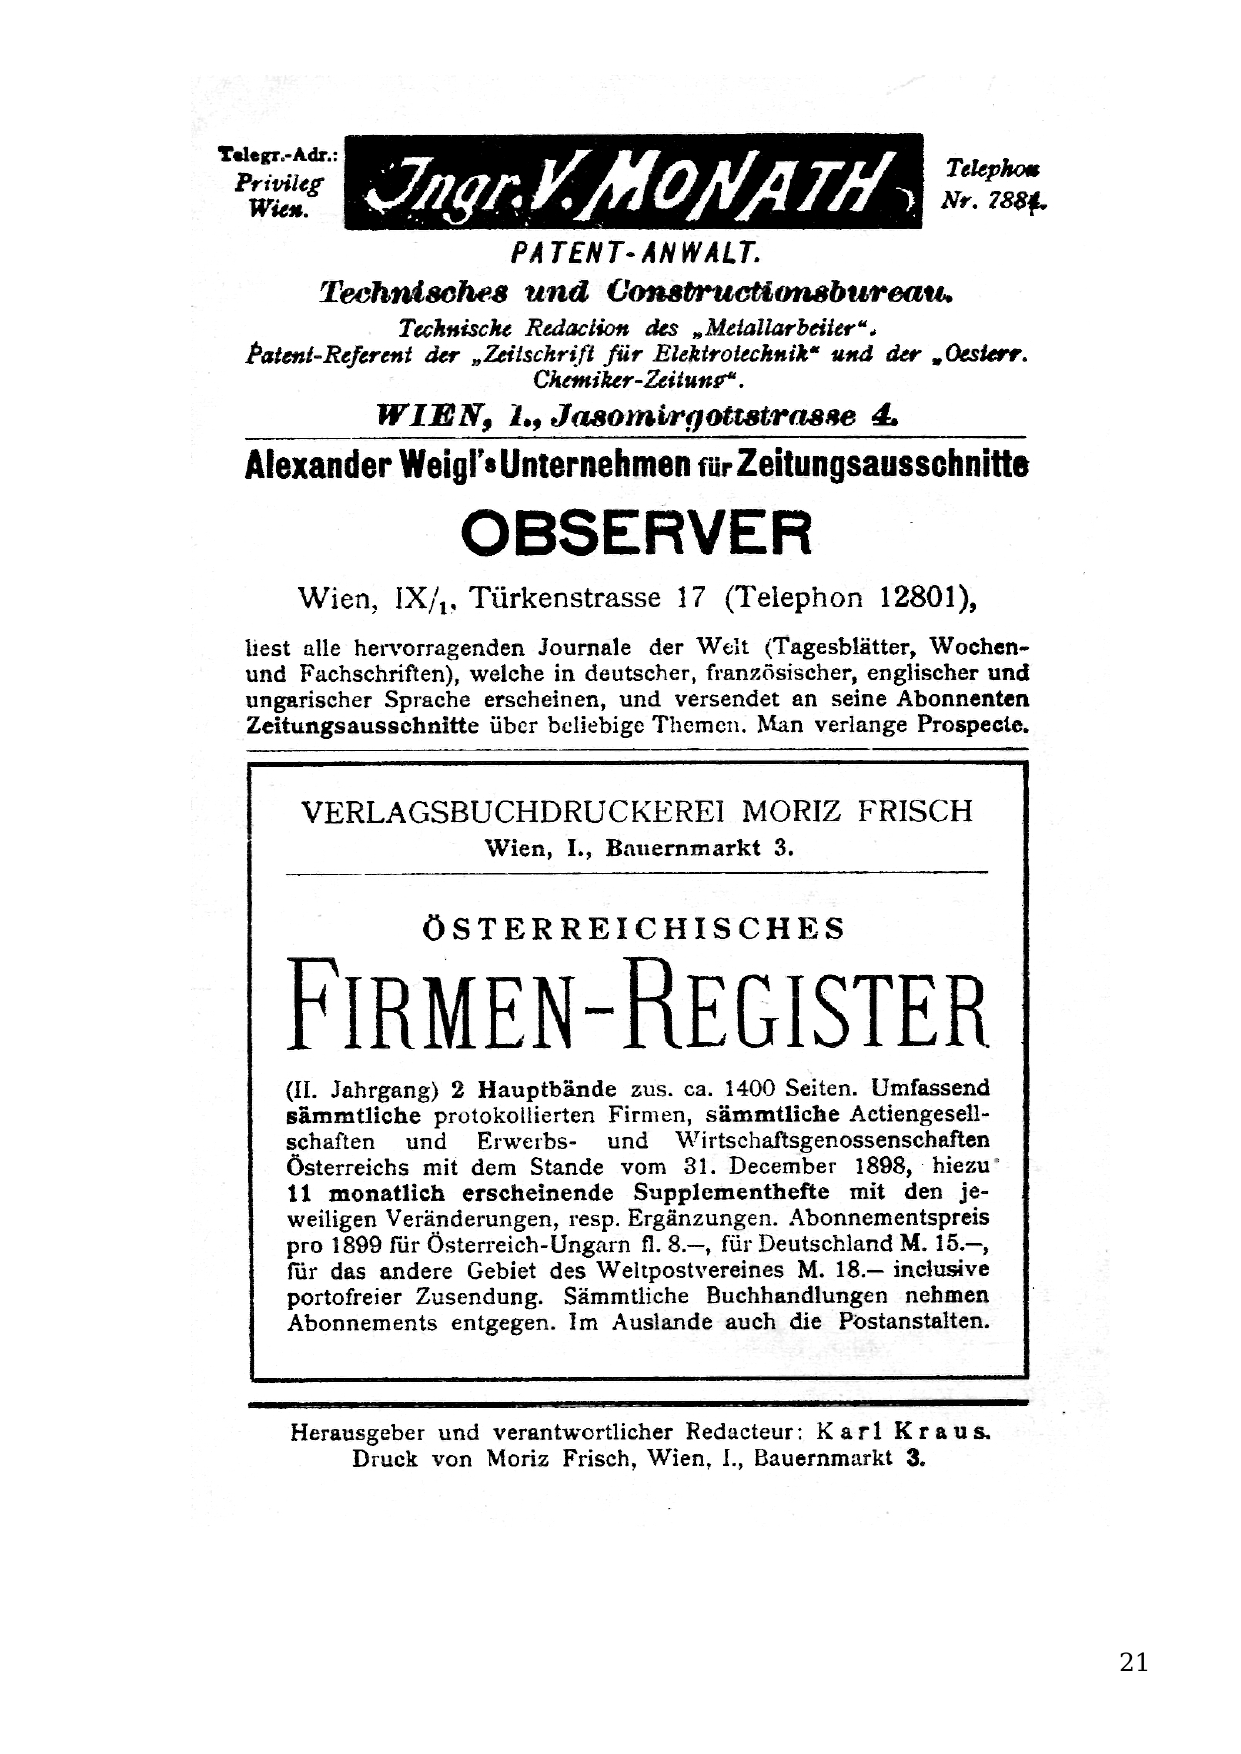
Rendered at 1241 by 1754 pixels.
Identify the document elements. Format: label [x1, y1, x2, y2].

picture [191, 75, 1110, 1527]
